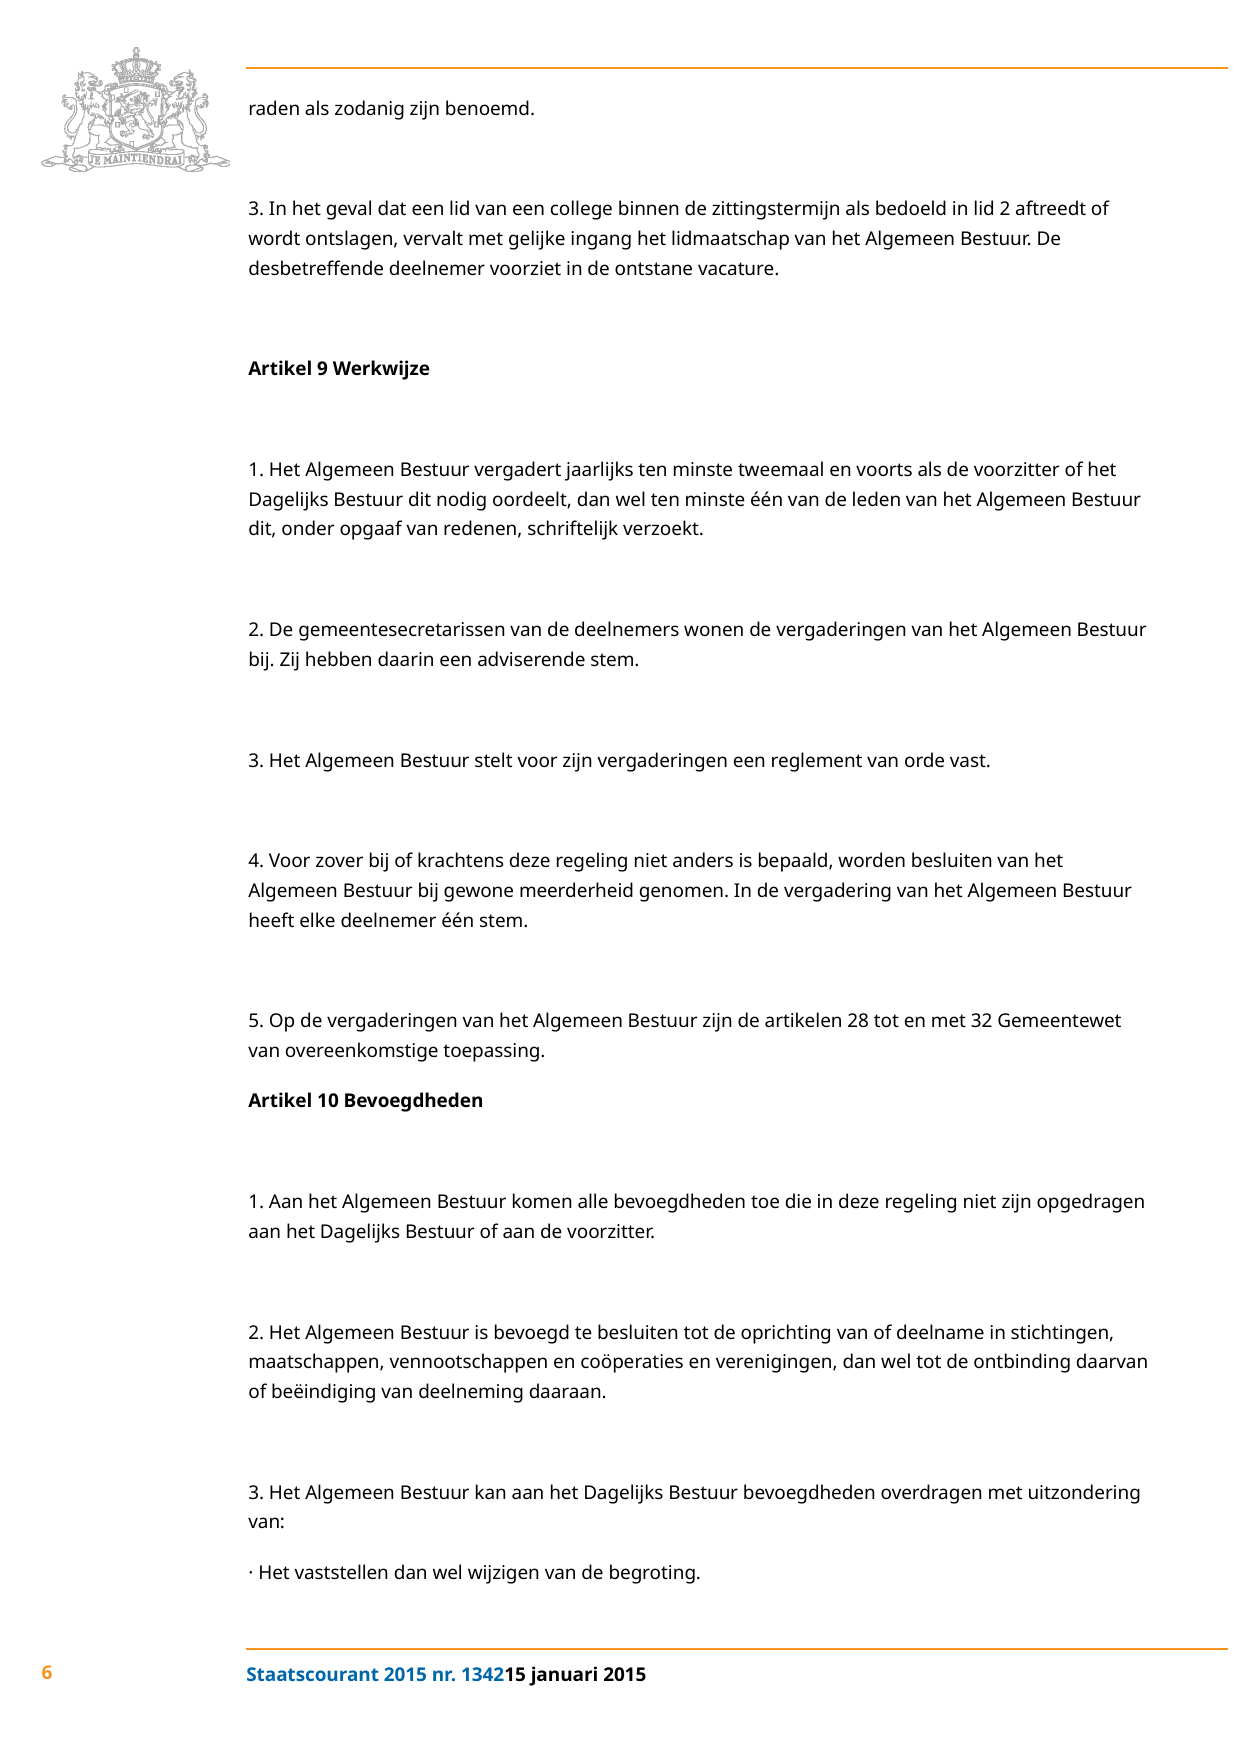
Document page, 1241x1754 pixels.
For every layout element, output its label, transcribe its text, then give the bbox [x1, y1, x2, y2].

text 2. De gemeentesecretarissen van de deelnemers wonen de vergaderingen van het Algemeen Bestuur bij. Zij hebben daarin een adviserende stem. [248, 616, 1152, 672]
picture [41, 47, 231, 172]
text 3. Het Algemeen Bestuur kan aan het Dagelijks Bestuur bevoegdheden overdragen met uitzondering van: [248, 1479, 1152, 1534]
text 3. In het geval dat een lid van een college binnen de zittingstermijn als bedoeld in lid 2 aftreedt of wordt ontslagen, vervalt met gelijke ingang het lidmaatschap van het Algemeen Bestuur. De desbetreffende deelnemer voorziet in de ontstane vacature. [248, 196, 1152, 281]
text 1. Aan het Algemeen Bestuur komen alle bevoegdheden toe die in deze regeling niet zijn opgedragen aan het Dagelijks Bestuur of aan de voorzitter. [248, 1188, 1152, 1244]
text 1. Het Algemeen Bestuur vergadert jaarlijks ten minste tweemaal en voorts als de voorzitter of het Dagelijks Bestuur dit nodig oordeelt, dan wel ten minste één van de leden van het Algemeen Bestuur dit, onder opgaaf van redenen, schriftelijk verzoekt. [248, 456, 1152, 541]
text · Het vaststellen dan wel wijzigen van de begroting. [248, 1559, 1152, 1585]
text Artikel 10 Bevoegdheden [248, 1088, 1152, 1113]
text 5. Op de vergaderingen van het Algemeen Bestuur zijn de artikelen 28 tot en met 32 Gemeentewet van overeenkomstige toepassing. [248, 1008, 1152, 1063]
text 3. Het Algemeen Bestuur stelt voor zijn vergaderingen een reglement van orde vast. [248, 747, 1152, 773]
text Artikel 9 Werkwijze [248, 356, 1152, 381]
text 4. Voor zover bij of krachtens deze regeling niet anders is bepaald, worden besluiten van het Algemeen Bestuur bij gewone meerderheid genomen. In de vergadering van het Algemeen Bestuur heeft elke deelnemer één stem. [248, 848, 1152, 933]
text raden als zodanig zijn benoemd. [248, 95, 1152, 121]
text 2. Het Algemeen Bestuur is bevoegd te besluiten tot de oprichting van of deelname in stichtingen, maatschappen, vennootschappen en coöperaties en verenigingen, dan wel tot de ontbinding daarvan of beëindiging van deelneming daaraan. [248, 1319, 1152, 1404]
